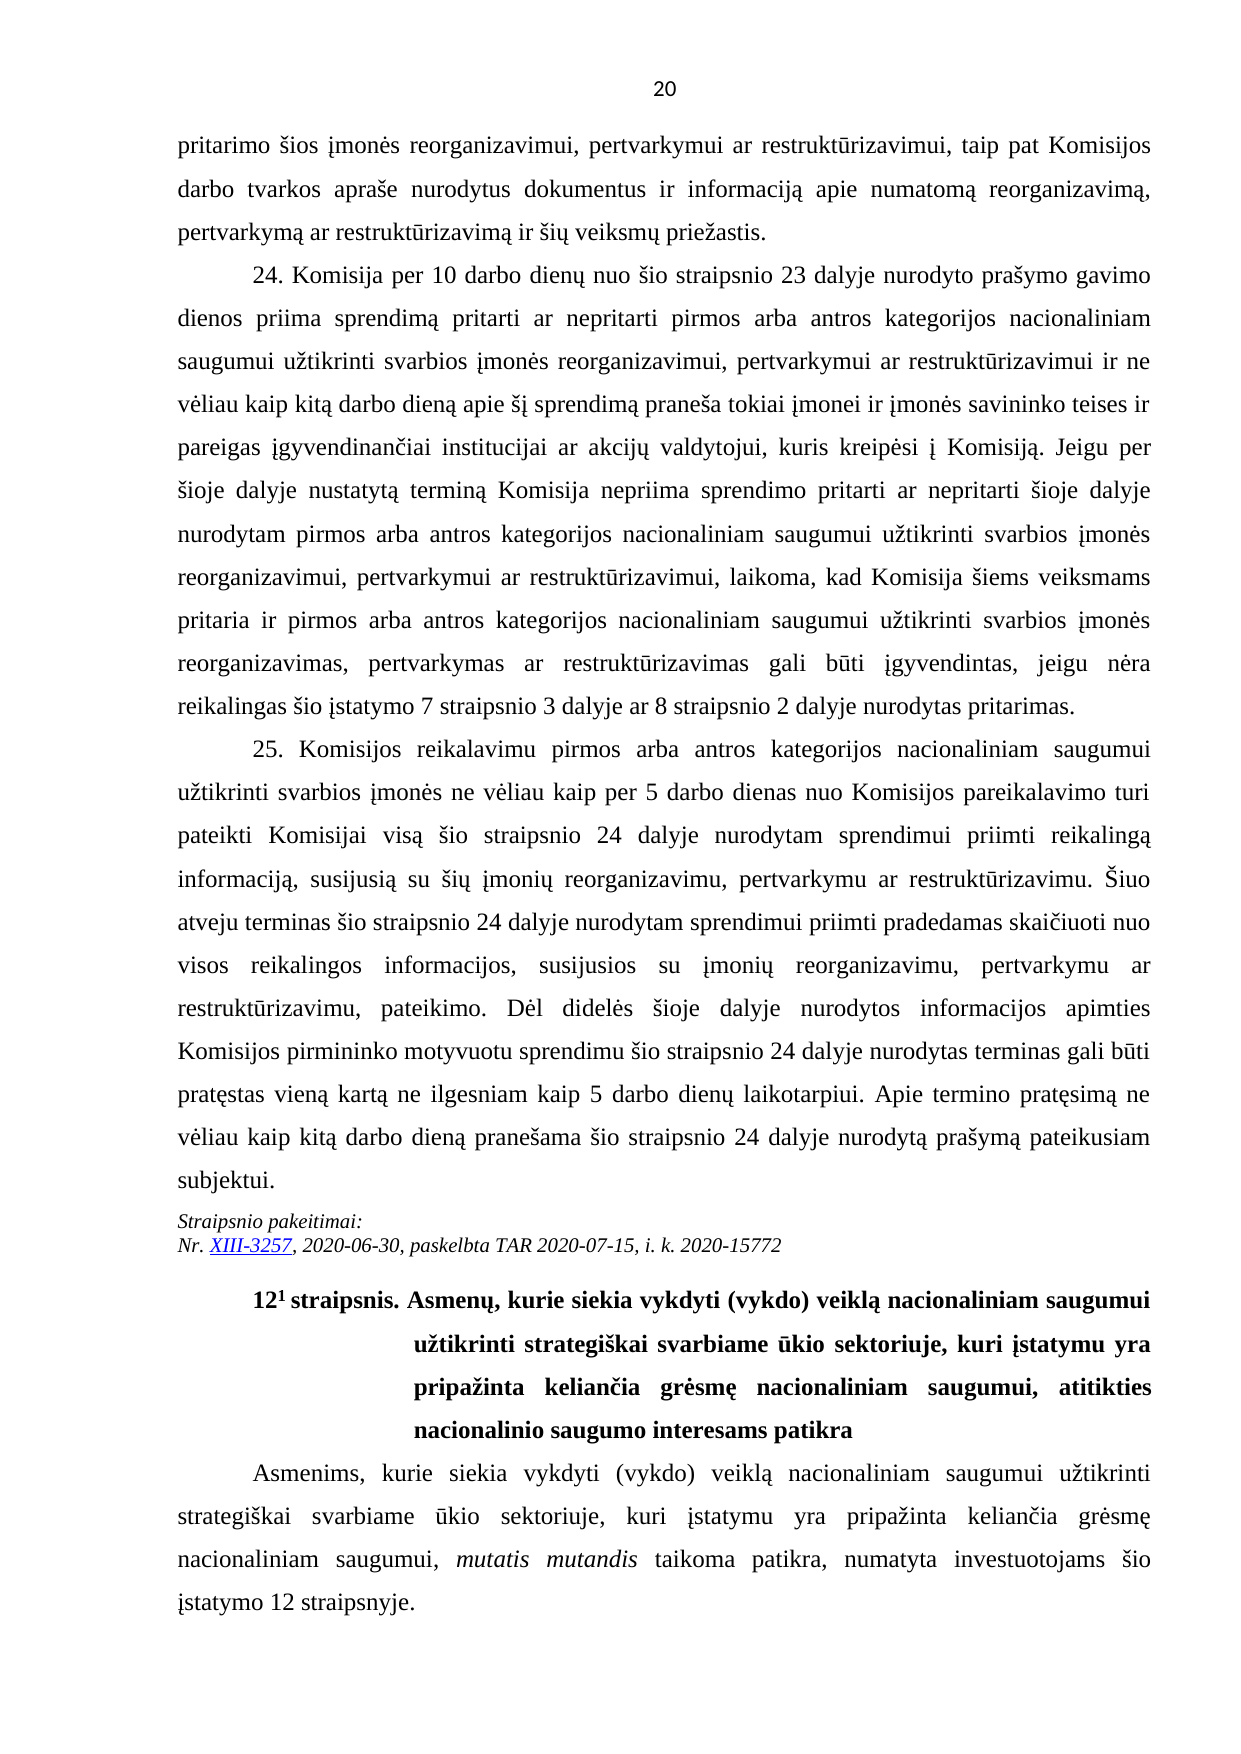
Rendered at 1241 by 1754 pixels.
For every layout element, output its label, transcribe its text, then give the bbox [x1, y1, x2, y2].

text Nr. XIII-3257, 2020-06-30, paskelbta TAR 2020-07-15, i. k. 2020-15772 [177, 1233, 1152, 1257]
text Asmenims, kurie siekia vykdyti (vykdo) veiklą nacionaliniam saugumui užtikrinti strategiškai svarbiame ūkio sektoriuje, kuri įstatymu yra pripažinta keliančia grėsmę nacionaliniam saugumui, mutatis mutandis taikoma patikra, numatyta investuotojams šio įstatymo 12 straipsnyje. [177, 1458, 1152, 1616]
text pritarimo šios įmonės reorganizavimui, pertvarkymui ar restruktūrizavimui, taip pat Komisijos darbo tvarkos apraše nurodytus dokumentus ir informaciją apie numatomą reorganizavimą, pertvarkymą ar restruktūrizavimą ir šių veiksmų priežastis. [177, 131, 1152, 246]
text 121 straipsnis. Asmenų, kurie siekia vykdyti (vykdo) veiklą nacionaliniam saugumui užtikrinti strategiškai svarbiame ūkio sektoriuje, kuri įstatymu yra pripažinta keliančia grėsmę nacionaliniam saugumui, atitikties nacionalinio saugumo interesams patikra [252, 1286, 1152, 1444]
text Straipsnio pakeitimai: [177, 1209, 1152, 1233]
text 24. Komisija per 10 darbo dienų nuo šio straipsnio 23 dalyje nurodyto prašymo gavimo dienos priima sprendimą pritarti ar nepritarti pirmos arba antros kategorijos nacionaliniam saugumui užtikrinti svarbios įmonės reorganizavimui, pertvarkymui ar restruktūrizavimui ir ne vėliau kaip kitą darbo dieną apie šį sprendimą praneša tokiai įmonei ir įmonės savininko teises ir pareigas įgyvendinančiai institucijai ar akcijų valdytojui, kuris kreipėsi į Komisiją. Jeigu per šioje dalyje nustatytą terminą Komisija nepriima sprendimo pritarti ar nepritarti šioje dalyje nurodytam pirmos arba antros kategorijos nacionaliniam saugumui užtikrinti svarbios įmonės reorganizavimui, pertvarkymui ar restruktūrizavimui, laikoma, kad Komisija šiems veiksmams pritaria ir pirmos arba antros kategorijos nacionaliniam saugumui užtikrinti svarbios įmonės reorganizavimas, pertvarkymas ar restruktūrizavimas gali būti įgyvendintas, jeigu nėra reikalingas šio įstatymo 7 straipsnio 3 dalyje ar 8 straipsnio 2 dalyje nurodytas pritarimas. [177, 260, 1152, 720]
text 25. Komisijos reikalavimu pirmos arba antros kategorijos nacionaliniam saugumui užtikrinti svarbios įmonės ne vėliau kaip per 5 darbo dienas nuo Komisijos pareikalavimo turi pateikti Komisijai visą šio straipsnio 24 dalyje nurodytam sprendimui priimti reikalingą informaciją, susijusią su šių įmonių reorganizavimu, pertvarkymu ar restruktūrizavimu. Šiuo atveju terminas šio straipsnio 24 dalyje nurodytam sprendimui priimti pradedamas skaičiuoti nuo visos reikalingos informacijos, susijusios su įmonių reorganizavimu, pertvarkymu ar restruktūrizavimu, pateikimo. Dėl didelės šioje dalyje nurodytos informacijos apimties Komisijos pirmininko motyvuotu sprendimu šio straipsnio 24 dalyje nurodytas terminas gali būti pratęstas vieną kartą ne ilgesniam kaip 5 darbo dienų laikotarpiui. Apie termino pratęsimą ne vėliau kaip kitą darbo dieną pranešama šio straipsnio 24 dalyje nurodytą prašymą pateikusiam subjektui. [177, 734, 1152, 1194]
